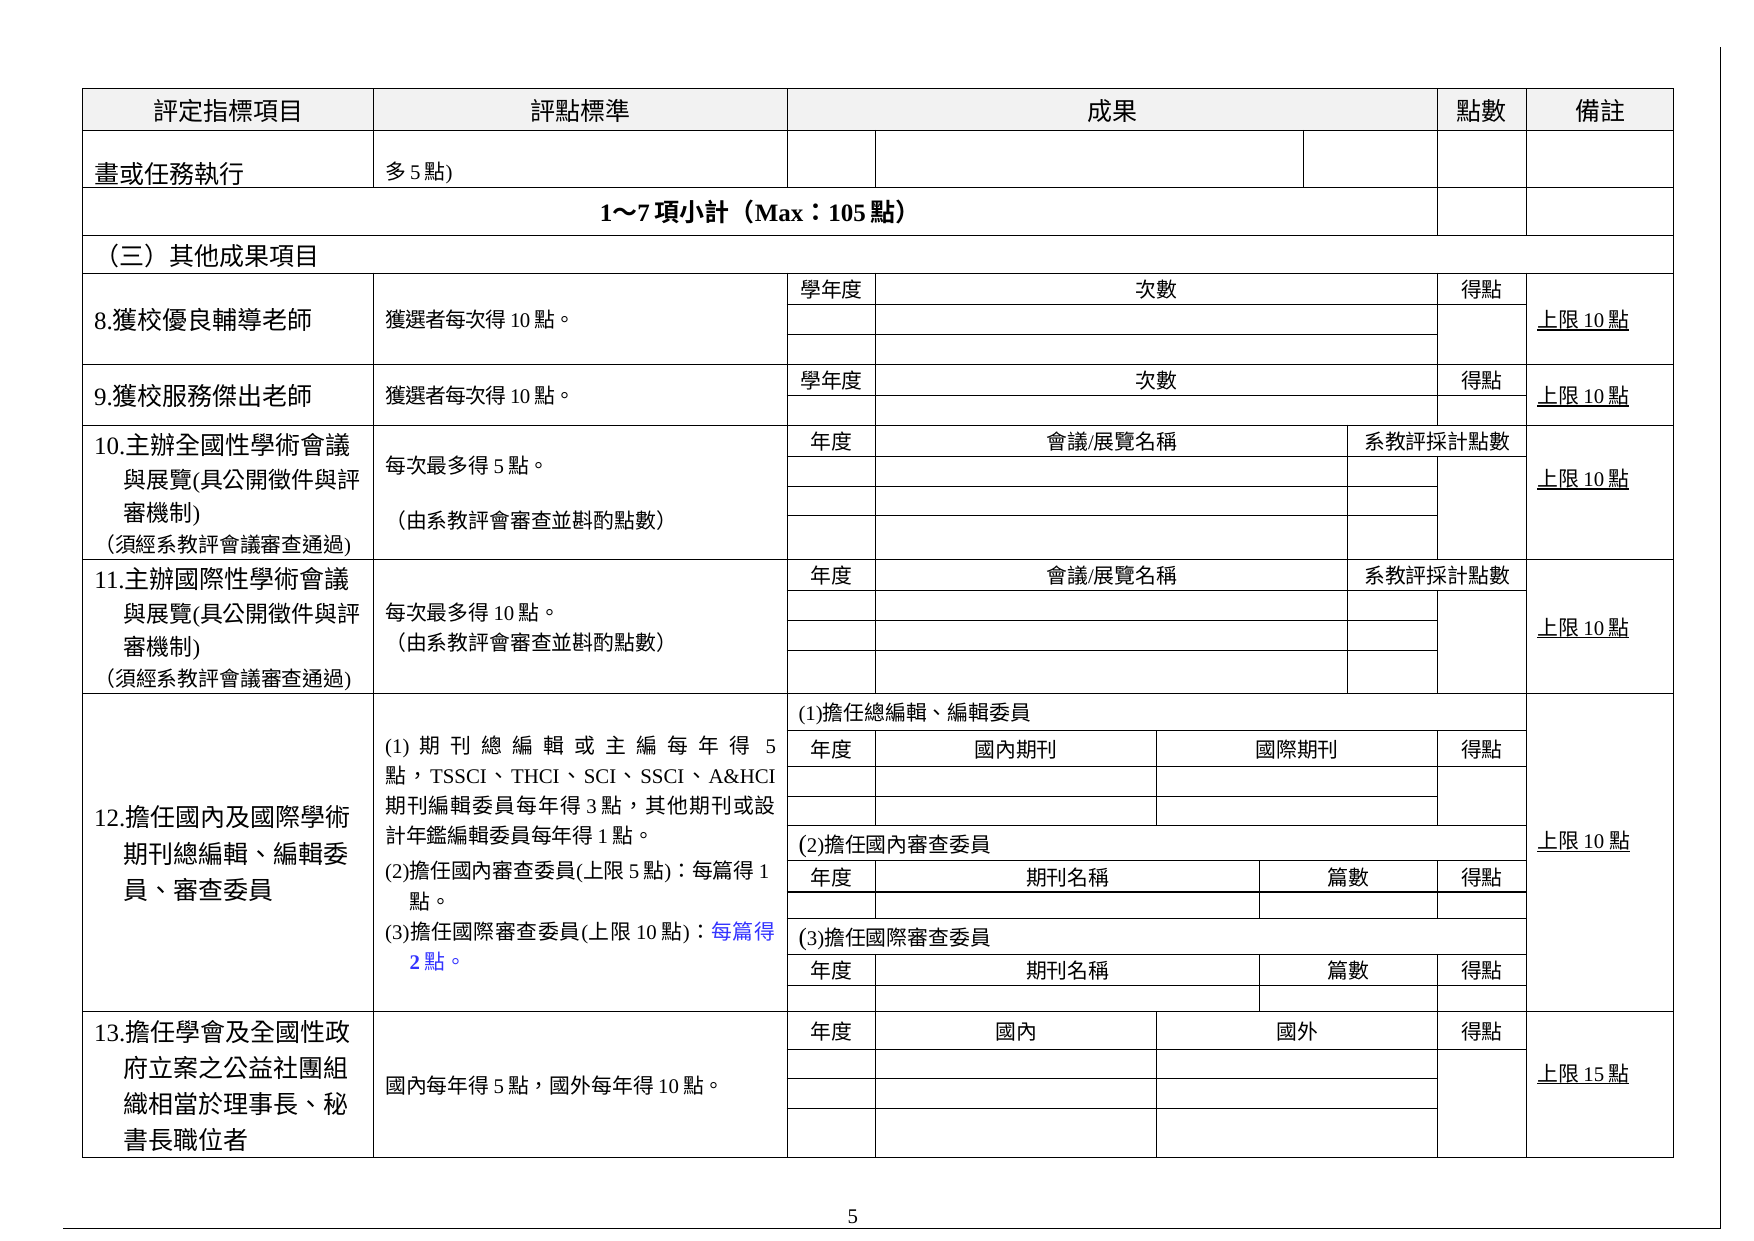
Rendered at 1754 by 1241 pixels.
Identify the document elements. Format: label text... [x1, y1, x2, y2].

table_cell （三）其他成果項目 [83, 236, 1673, 273]
table_cell 國外 [1157, 1012, 1437, 1048]
table_cell 篇數 [1260, 955, 1437, 985]
table_cell [1260, 986, 1437, 1011]
table_cell [1438, 986, 1526, 1011]
table_cell 國內 [876, 1012, 1156, 1048]
table_cell (1)期刊總編輯或主編每年得5點，TSSCI、THCI、SCI、SSCI、A&HCI期刊編輯委員每年得3點，其他期刊或設計年鑑編輯委員每年得1點。 (2)擔任國內審查委員(上限5點)：每篇得1點。 (3)擔任國際審查委員(上限10點)：每篇得2點。 [374, 694, 787, 1011]
table_cell [1157, 1109, 1437, 1157]
table_cell [876, 487, 1347, 515]
table_cell [788, 305, 875, 334]
table_cell 學年度 [788, 365, 875, 395]
table_cell [876, 396, 1437, 424]
table_cell 每次最多得5點。 （由系教評會審查並斟酌點數） [374, 426, 787, 558]
table_cell [788, 651, 875, 692]
table_cell [1260, 893, 1437, 917]
table_cell [1348, 457, 1437, 486]
table_header 成果 [788, 89, 1437, 130]
table_cell [788, 621, 875, 649]
table_cell 國際期刊 [1157, 731, 1437, 766]
table_cell 8.獲校優良輔導老師 [83, 274, 373, 363]
table_cell [1348, 591, 1437, 619]
table_cell 年度 [788, 426, 875, 456]
table_cell [876, 1109, 1156, 1157]
table_cell 篇數 [1260, 861, 1437, 891]
table_cell 次數 [876, 274, 1437, 304]
table_cell [876, 1050, 1156, 1078]
table_cell [1157, 797, 1437, 825]
table_cell 國內期刊 [876, 731, 1156, 766]
table_cell [1157, 1079, 1437, 1108]
table_cell 上限10點 [1527, 274, 1673, 363]
table_cell 得點 [1438, 861, 1526, 891]
table_cell 7.協助系、院或校（包括校級中心）之重要計畫或任務執行 (須經系教評會議審查通過） [83, 131, 373, 187]
table_cell [876, 651, 1347, 692]
table_cell 1～7項小計（Max：105點） [83, 188, 1437, 235]
table_cell [876, 1079, 1156, 1108]
table_cell 系教評採計點數 [1348, 426, 1526, 456]
table_cell [876, 335, 1437, 363]
table_cell [788, 457, 875, 486]
table_cell 會議/展覽名稱 [876, 426, 1347, 456]
table_cell 上限10點 [1527, 426, 1673, 558]
table_cell [788, 487, 875, 515]
table_cell [1157, 767, 1437, 796]
table_cell 上限10 點 [1527, 694, 1673, 1011]
table_cell (1)擔任總編輯、編輯委員 [788, 694, 1526, 730]
table_cell 年度 [788, 1012, 875, 1048]
table_cell [876, 305, 1437, 334]
table_cell [788, 1050, 875, 1078]
table_cell 得點 [1438, 1012, 1526, 1048]
table_cell [1438, 893, 1526, 917]
table_cell 9.獲校服務傑出老師 [83, 365, 373, 424]
table_cell [876, 986, 1259, 1011]
table_cell 10.主辦全國性學術會議與展覽(具公開徵件與評審機制) （須經系教評會議審查通過) [83, 426, 373, 558]
table_cell 上限10點 [1527, 365, 1673, 424]
table_cell [1527, 188, 1673, 235]
table_cell 期刊名稱 [876, 861, 1259, 891]
table_cell [788, 131, 875, 187]
table_cell [876, 591, 1347, 619]
table_cell 年度 [788, 955, 875, 985]
table_header 點數 [1438, 89, 1526, 130]
table_cell 11.主辦國際性學術會議與展覽(具公開徵件與評審機制) （須經系教評會議審查通過) [83, 560, 373, 692]
table_cell [876, 893, 1259, 917]
table_cell 上限15點 [1527, 1012, 1673, 1157]
table_header 備註 [1527, 89, 1673, 130]
table_cell [1438, 305, 1526, 363]
table_cell [1157, 1050, 1437, 1078]
table_cell 得點 [1438, 955, 1526, 985]
table_cell [1527, 131, 1673, 187]
table_cell 獲選者每次得10點。 [374, 274, 787, 363]
table_cell [1438, 188, 1526, 235]
table_cell 國內每年得5點，國外每年得10點。 [374, 1012, 787, 1157]
table_cell [1348, 487, 1437, 515]
table_cell [876, 767, 1156, 796]
table_cell [1348, 651, 1437, 692]
table_cell 多5點) [374, 131, 787, 187]
table_cell [788, 396, 875, 424]
table_cell [788, 893, 875, 917]
table_cell [876, 621, 1347, 649]
table_cell [1438, 767, 1526, 825]
table_cell 期刊名稱 [876, 955, 1259, 985]
table_cell [1438, 131, 1526, 187]
table_cell [876, 131, 1303, 187]
table_cell [1438, 1050, 1526, 1157]
table_cell [876, 516, 1347, 558]
table_header 評點標準 [374, 89, 787, 130]
table_cell [788, 1109, 875, 1157]
table_header 評定指標項目 [83, 89, 373, 130]
table_cell 學年度 [788, 274, 875, 304]
table_cell [788, 797, 875, 825]
table_cell 年度 [788, 861, 875, 891]
table_cell [1348, 621, 1437, 649]
table_cell [876, 457, 1347, 486]
table_cell [1304, 131, 1437, 187]
table_cell 12.擔任國內及國際學術期刊總編輯、編輯委員、審查委員 [83, 694, 373, 1011]
table_cell [1438, 457, 1526, 558]
table_cell (2)擔任國內審查委員 [788, 826, 1526, 860]
table_cell 獲選者每次得10點。 [374, 365, 787, 424]
table_cell [788, 767, 875, 796]
table_cell 得點 [1438, 274, 1526, 304]
table_cell [1348, 516, 1437, 558]
table_cell [788, 335, 875, 363]
table_cell 年度 [788, 560, 875, 590]
table_cell 年度 [788, 731, 875, 766]
table_cell 上限10點 [1527, 560, 1673, 692]
table_cell 每次最多得10點。 （由系教評會審查並斟酌點數） [374, 560, 787, 692]
table_cell [1438, 591, 1526, 692]
table_cell 得點 [1438, 731, 1526, 766]
table_cell 13.擔任學會及全國性政府立案之公益社團組織相當於理事長、秘書長職位者 [83, 1012, 373, 1157]
table_cell [788, 591, 875, 619]
table_cell 系教評採計點數 [1348, 560, 1526, 590]
table_cell [788, 986, 875, 1011]
table_cell 得點 [1438, 365, 1526, 395]
table_cell [876, 797, 1156, 825]
table_cell [788, 1079, 875, 1108]
table_cell (3)擔任國際審查委員 [788, 919, 1526, 954]
table_cell 會議/展覽名稱 [876, 560, 1347, 590]
table_cell [788, 516, 875, 558]
table_cell 次數 [876, 365, 1437, 395]
table_cell [1438, 396, 1526, 424]
